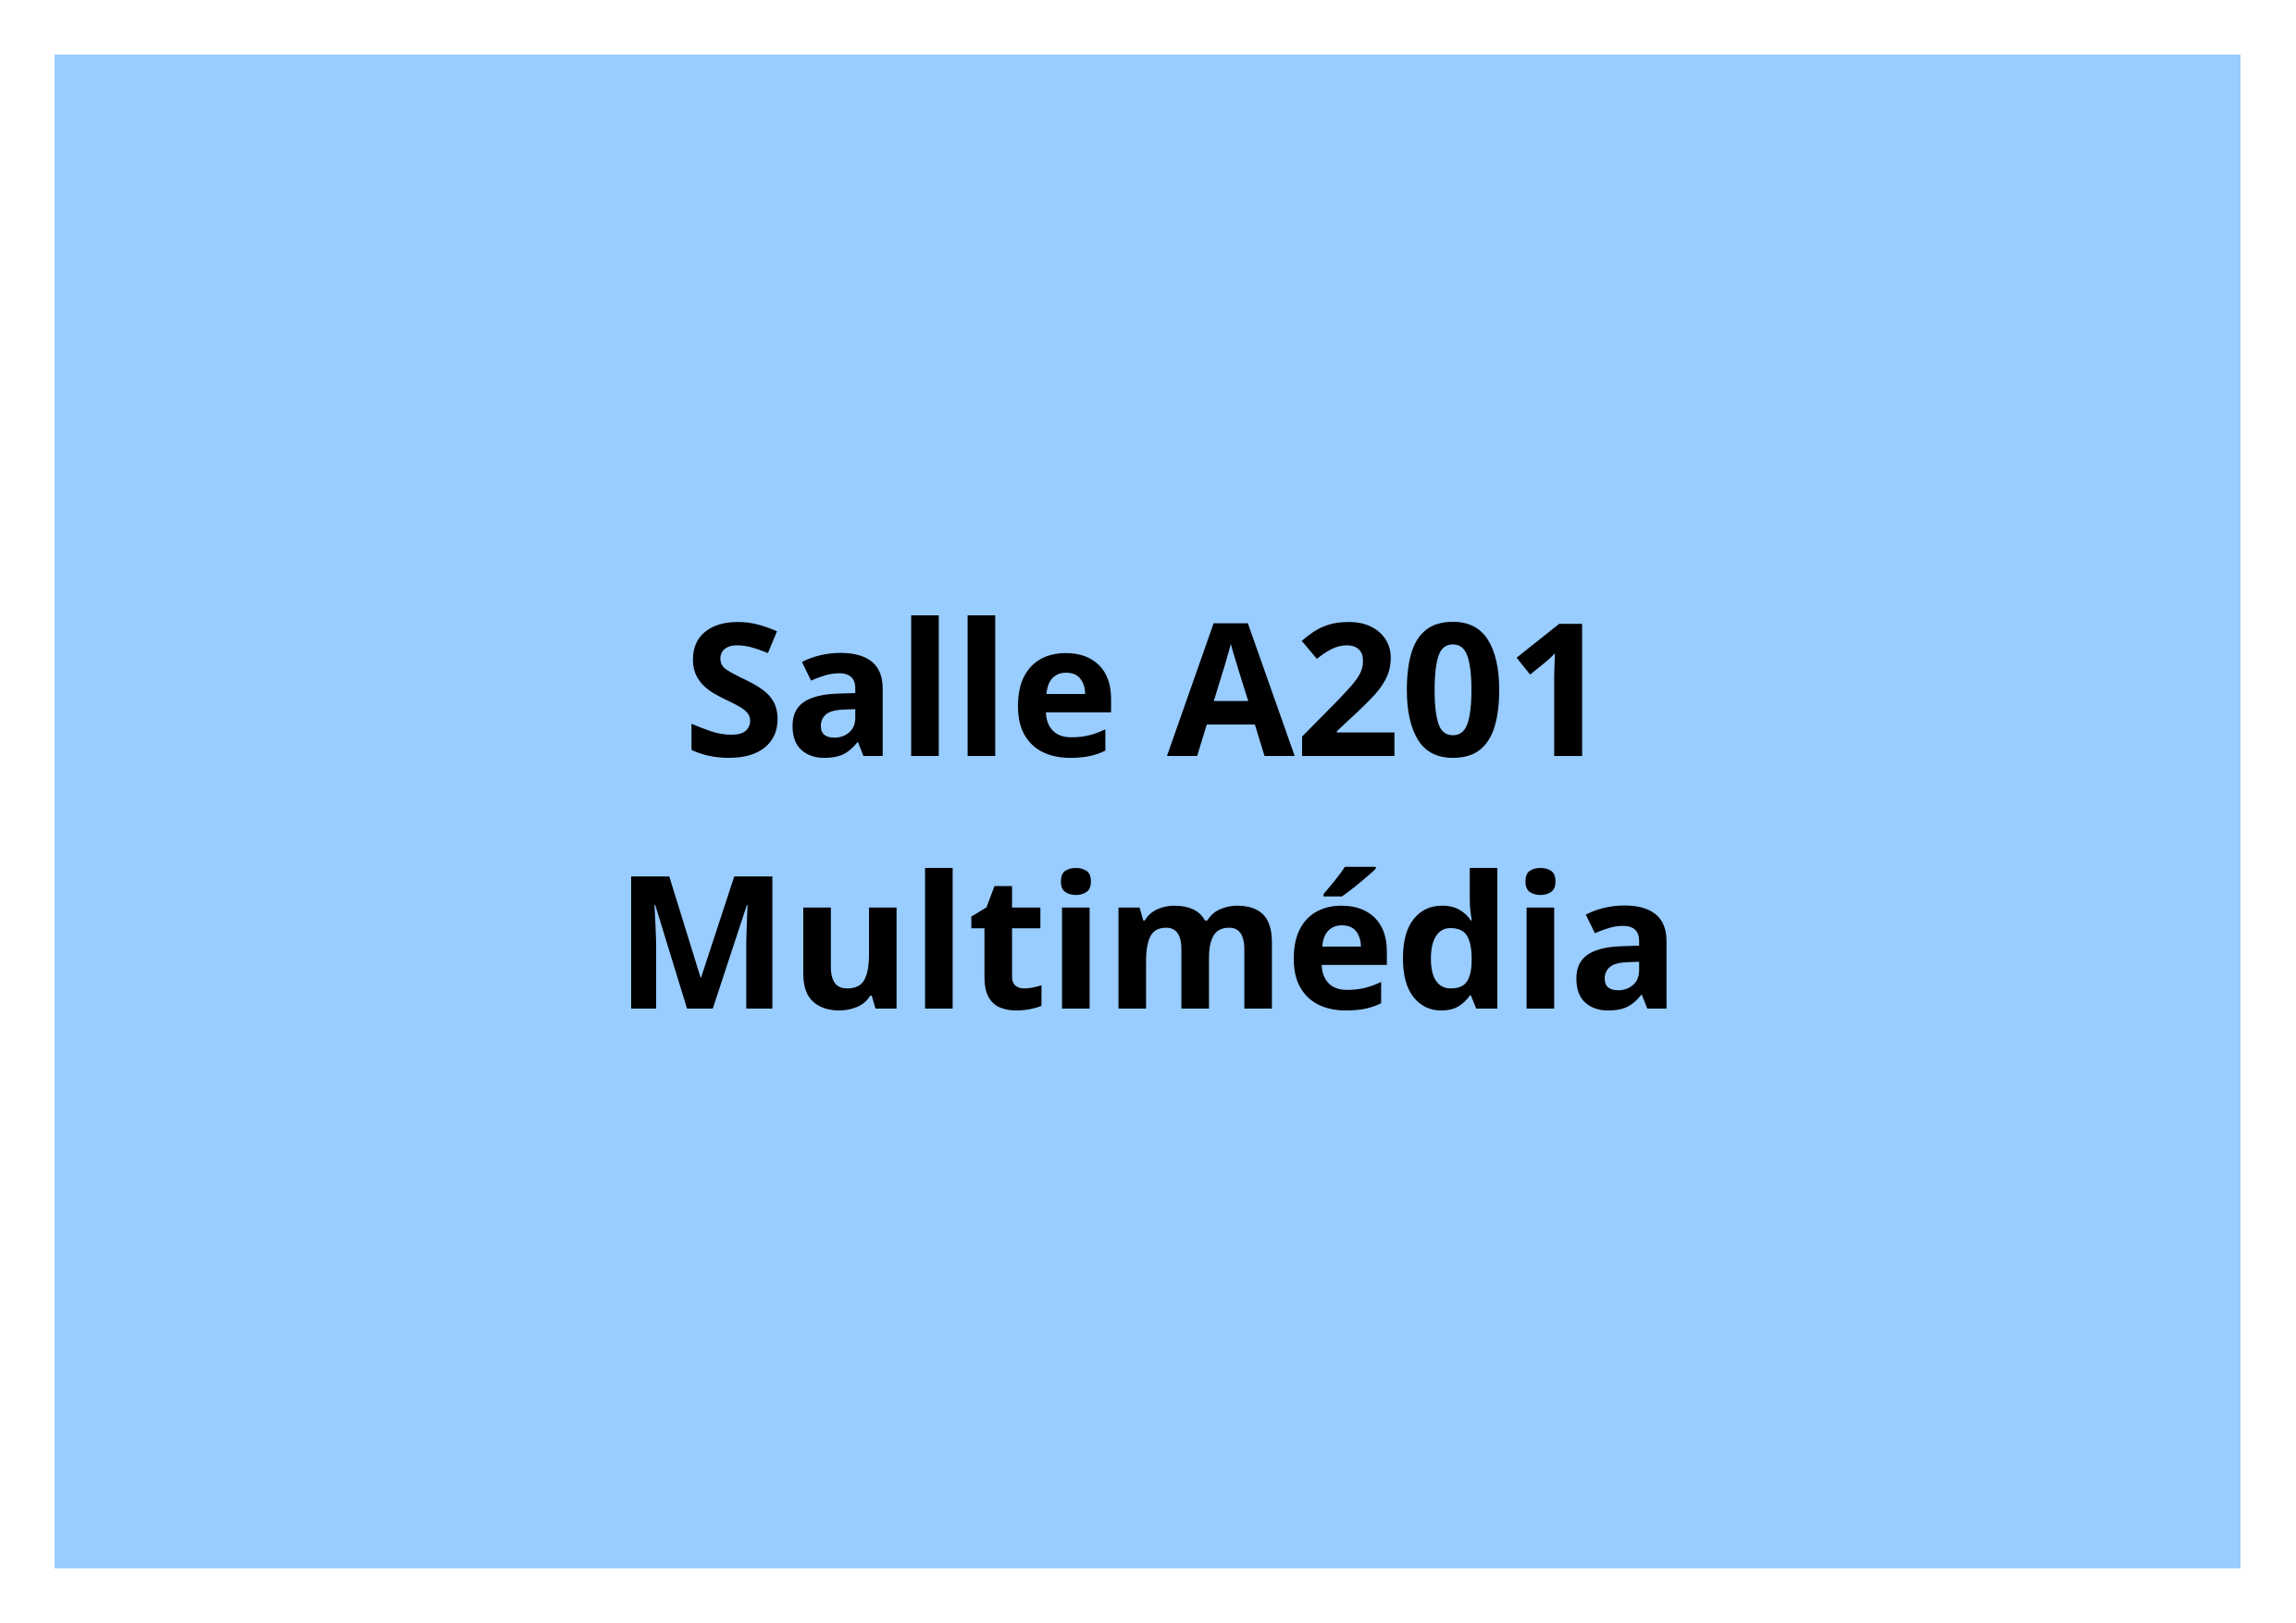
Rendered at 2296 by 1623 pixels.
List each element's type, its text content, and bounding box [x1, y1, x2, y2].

text Salle A201 [55, 559, 2240, 811]
text Multimédia [55, 811, 2240, 1063]
